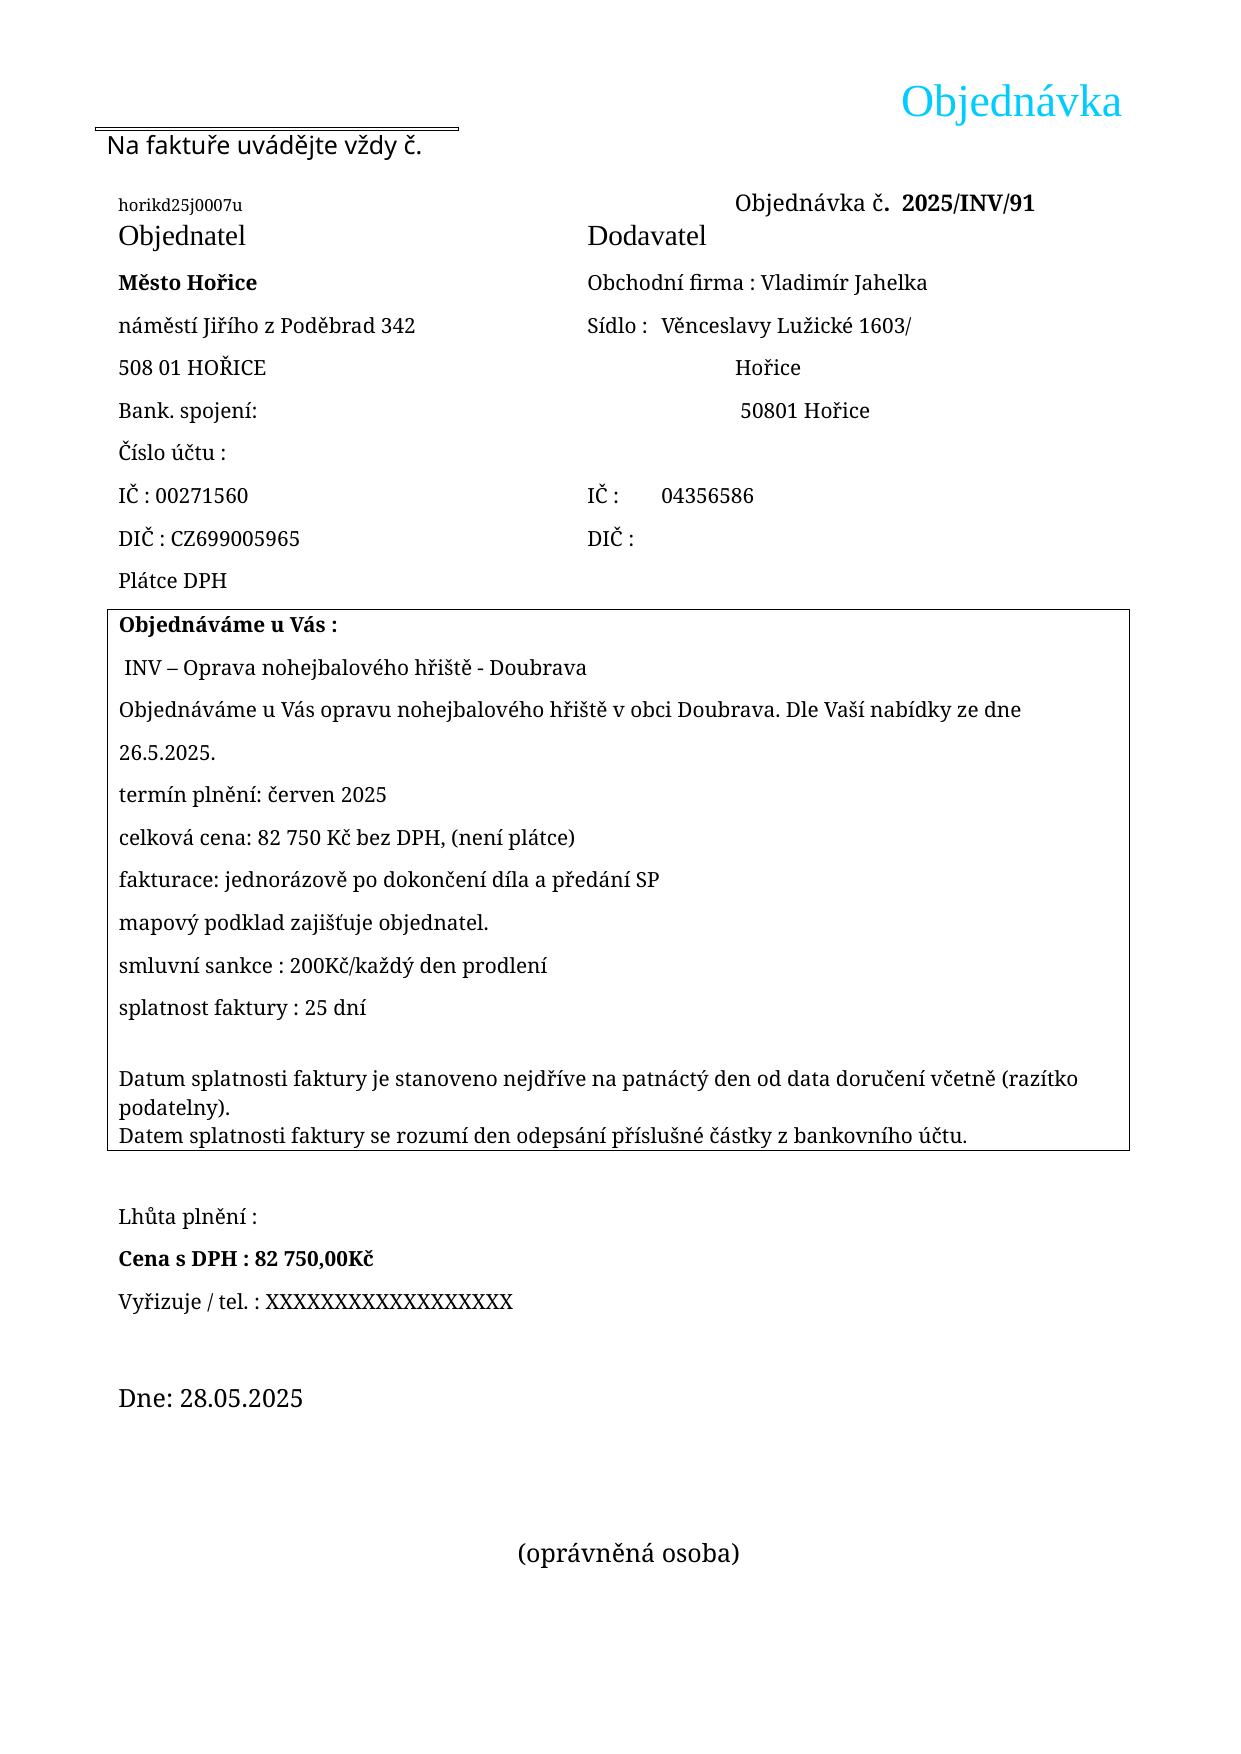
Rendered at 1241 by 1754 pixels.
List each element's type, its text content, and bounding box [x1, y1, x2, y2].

table_cell [1116, 1484, 1150, 1536]
table_cell [107, 1484, 1116, 1536]
text Bank. spojení: 50801 Hořice [118, 396, 1122, 424]
text Cena s DPH : 82 750,00Kč [118, 1244, 1122, 1273]
text horikd25j0007u Objednávka č. 2025/INV/91 [118, 187, 1122, 218]
text Vyřizuje / tel. : XXXXXXXXXXXXXXXXXX [118, 1287, 1122, 1316]
table_header Objednáváme u Vás : INV – Oprava nohejbalového hřiště - Doubrava Objednáváme u Vás opravu nohejbalového hřiště v obci Doubrava. Dle Vaší nabídky ze dne 26.5.2025. termín plnění: červen 2025 celková cena: 82 750 Kč bez DPH, (není plátce) fakturace: jednorázově po dokončení díla a předání SP mapový podklad zajišťuje objednatel. smluvní sankce : 200Kč/každý den prodlení splatnost faktury : 25 dní Datum splatnosti faktury je stanoveno nejdříve na patnáctý den od data doručení včetně (razítko podatelny). Datem splatnosti faktury se rozumí den odepsání příslušné částky z bankovního účtu. [108, 610, 1129, 1150]
text DIČ : CZ699005965 DIČ : [118, 524, 1122, 552]
table_header [1116, 1432, 1150, 1484]
table_header [107, 1432, 1116, 1484]
text náměstí Jiřího z Poděbrad 342 Sídlo : Věnceslavy Lužické 1603/ [118, 311, 1122, 339]
text Číslo účtu : [118, 438, 1122, 467]
text Plátce DPH [118, 566, 1122, 595]
text Město Hořice Obchodní firma : Vladimír Jahelka [118, 268, 1122, 297]
text 508 01 HOŘICE Hořice [118, 353, 1122, 382]
text Lhůta plnění : [118, 1202, 1122, 1230]
text Objednatel Dodavatel [118, 218, 1122, 251]
text Dne: 28.05.2025 [118, 1381, 1122, 1415]
table_cell (oprávněná osoba) [107, 1536, 1150, 1584]
text IČ : 00271560 IČ : 04356586 [118, 481, 1122, 509]
